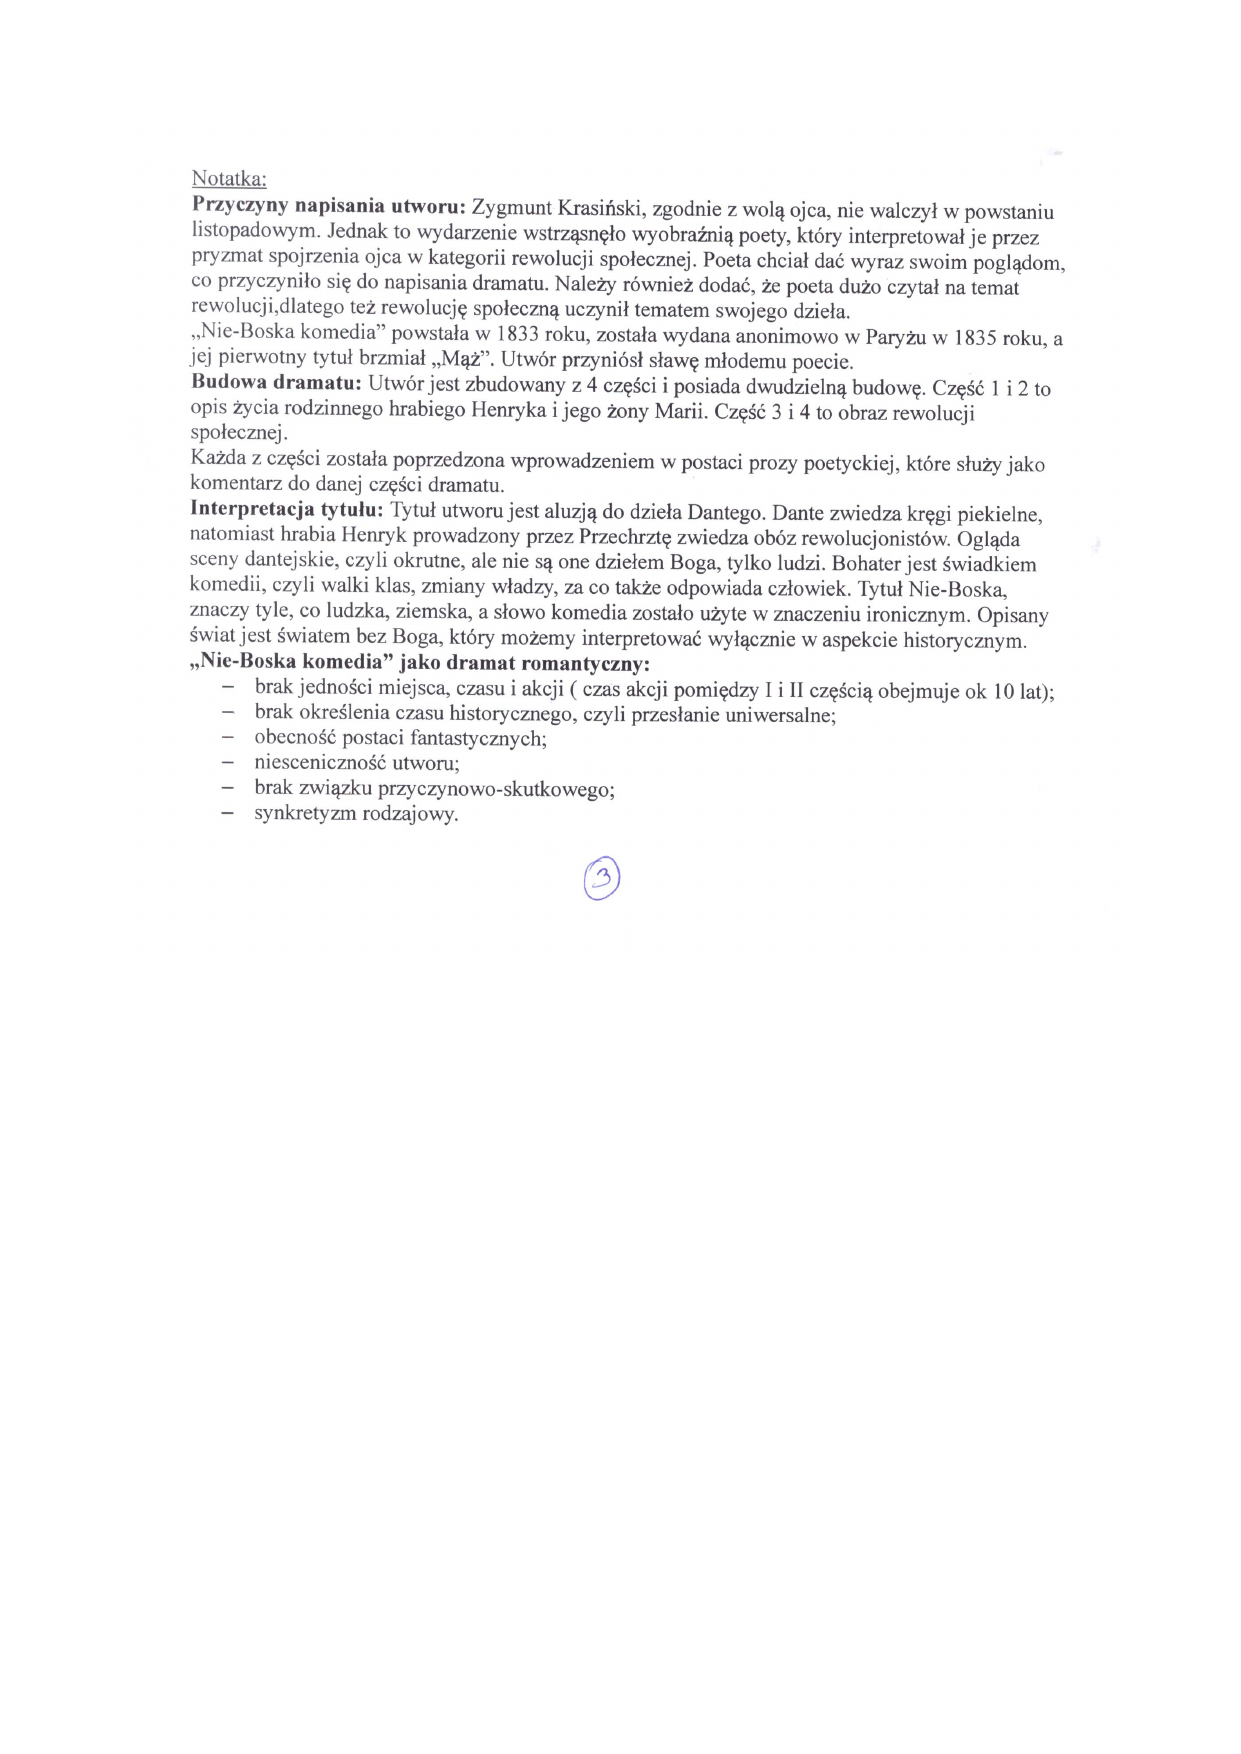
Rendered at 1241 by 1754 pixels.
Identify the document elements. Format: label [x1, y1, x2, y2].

picture [118, 118, 1123, 952]
